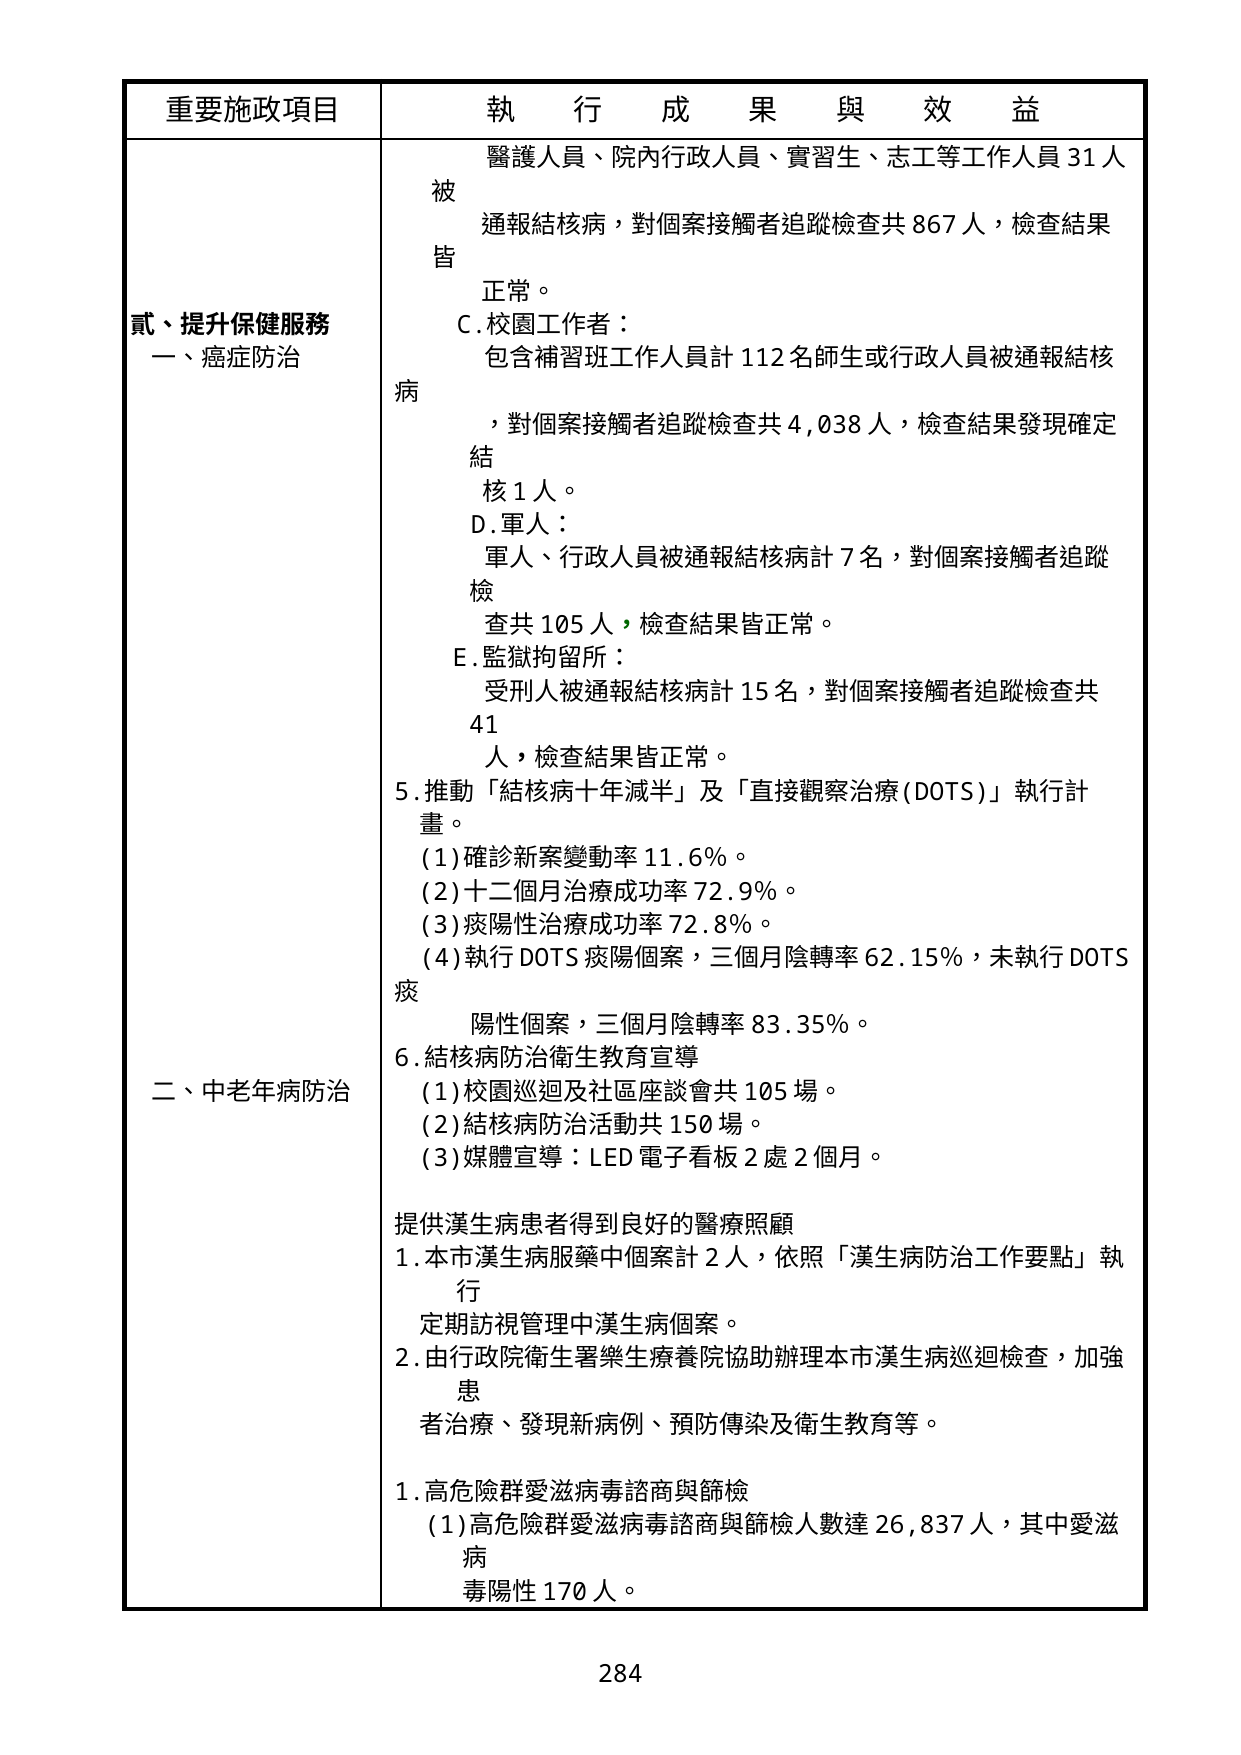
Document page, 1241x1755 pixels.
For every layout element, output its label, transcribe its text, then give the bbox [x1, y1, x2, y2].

table_cell 貳、提升保健服務 一、癌症防治 二、中老年病防治 [127, 140, 380, 1607]
table_cell 醫護人員、院內行政人員、實習生、志工等工作人員31人被 通報結核病，對個案接觸者追蹤檢查共867人，檢查結果皆 正常。 C.校園工作者： 包含補習班工作人員計112名師生或行政人員被通報結核病 ，對個案接觸者追蹤檢查共4,038人，檢查結果發現確定結 核1人。 D.軍人： 軍人、行政人員被通報結核病計7名，對個案接觸者追蹤檢 查共105人，檢查結果皆正常。 E.監獄拘留所： 受刑人被通報結核病計15名，對個案接觸者追蹤檢查共41 人，檢查結果皆正常。 5.推動「結核病十年減半」及「直接觀察治療(DOTS)」執行計畫。 (1)確診新案變動率11.6％。 (2)十二個月治療成功率72.9％。 (3)痰陽性治療成功率72.8％。 (4)執行DOTS痰陽個案，三個月陰轉率62.15％，未執行DOTS痰 陽性個案，三個月陰轉率83.35％。 6.結核病防治衛生教育宣導 (1)校園巡迴及社區座談會共105場。 (2)結核病防治活動共150場。 (3)媒體宣導：LED電子看板2處2個月。 提供漢生病患者得到良好的醫療照顧 1.本市漢生病服藥中個案計2人，依照「漢生病防治工作要點」執行 定期訪視管理中漢生病個案。 2.由行政院衛生署樂生療養院協助辦理本市漢生病巡迴檢查，加強患 者治療、發現新病例、預防傳染及衛生教育等。 1.高危險群愛滋病毒諮商與篩檢 (1)高危險群愛滋病毒諮商與篩檢人數達26,837人，其中愛滋病 毒陽性170人。 [382, 140, 1143, 1607]
table_header 執 行 成 果 與 效 益 [382, 84, 1143, 138]
table_header 重要施政項目 [127, 84, 380, 138]
